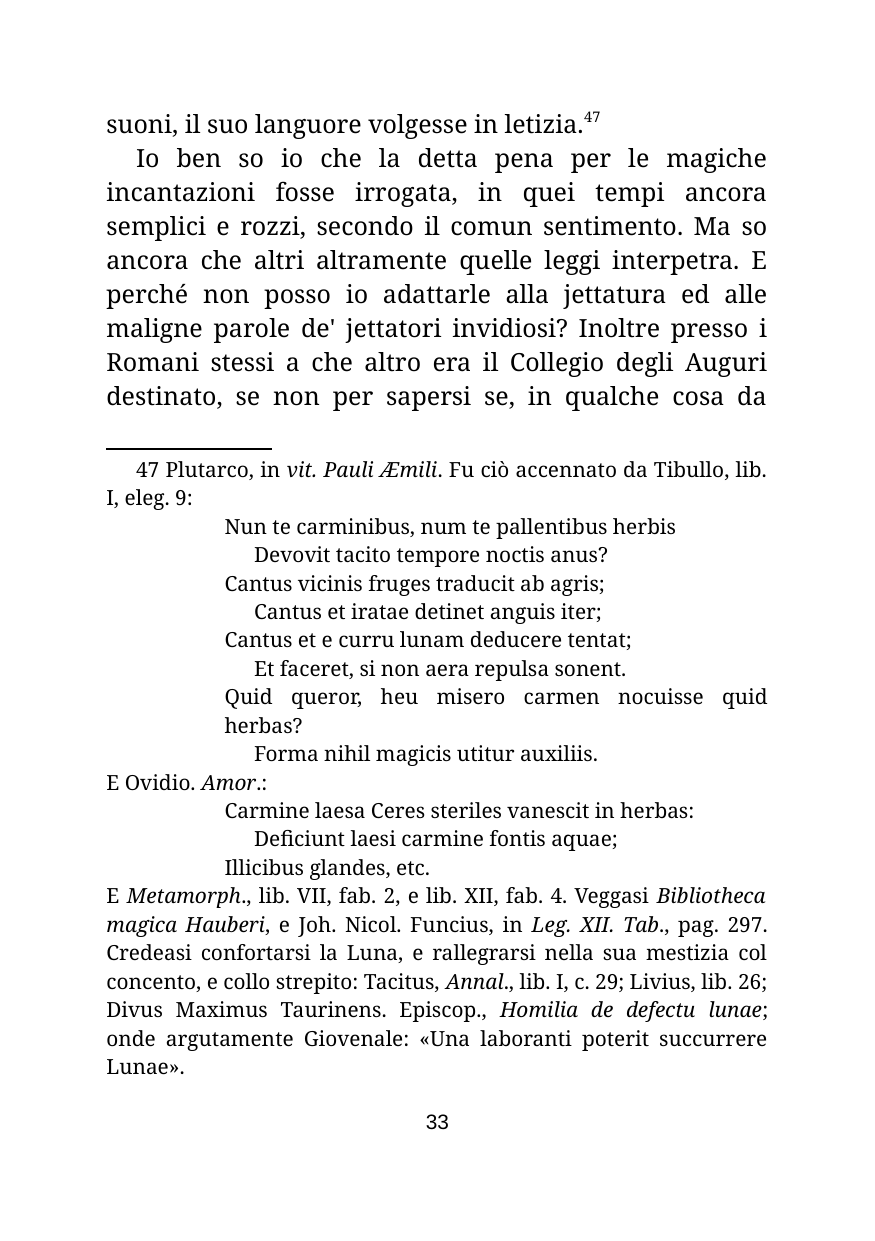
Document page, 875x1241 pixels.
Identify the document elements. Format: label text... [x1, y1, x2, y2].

text E Ovidio. Amor.: [106, 768, 768, 796]
text E Metamorph., lib. VII, fab. 2, e lib. XII, fab. 4. Veggasi Bibliotheca magica Hauberi, e Joh. Nicol. Funcius, in Leg. XII. Tab., pag. 297. Credeasi confortarsi la Luna, e rallegrarsi nella sua mestizia col concento, e collo strepito: Tacitus, Annal., lib. I, c. 29; Livius, lib. 26; Divus Maximus Taurinens. Episcop., Homilia de defectu lunae; onde argutamente Giovenale: «Una laboranti poterit succurrere Lunae». [106, 881, 768, 1081]
text Illicibus glandes, etc. [224, 853, 768, 881]
text suoni, il suo languore volgesse in letizia. [106, 106, 768, 140]
text Deficiunt laesi carmine fontis aquae; [224, 824, 768, 853]
text Quid queror, heu misero carmen nocuisse quid herbas? [224, 682, 768, 739]
text Io ben so io che la detta pena per le magiche incantazioni fosse irrogata, in quei tempi ancora semplici e rozzi, secondo il comun sentimento. Ma so ancora che altri altramente quelle leggi interpetra. E perché non posso io adattarle alla jettatura ed alle maligne parole de' jettatori invidiosi? Inoltre presso i Romani stessi a che altro era il Collegio degli Auguri destinato, se non per sapersi se, in qualche cosa da [106, 140, 768, 413]
text Devovit tacito tempore noctis anus? [224, 540, 768, 569]
text Cantus et iratae detinet anguis iter; [224, 597, 768, 626]
text Nun te carminibus, num te pallentibus herbis [224, 512, 768, 540]
text Et faceret, si non aera repulsa sonent. [224, 654, 768, 682]
text Plutarco, in vit. Pauli Æmili. Fu ciò accennato da Tibullo, lib. I, eleg. 9: [106, 455, 768, 512]
text Forma nihil magicis utitur auxiliis. [224, 739, 768, 768]
text Carmine laesa Ceres steriles vanescit in herbas: [224, 796, 768, 824]
text Cantus et e curru lunam deducere tentat; [224, 626, 768, 654]
text Cantus vicinis fruges traducit ab agris; [224, 569, 768, 597]
